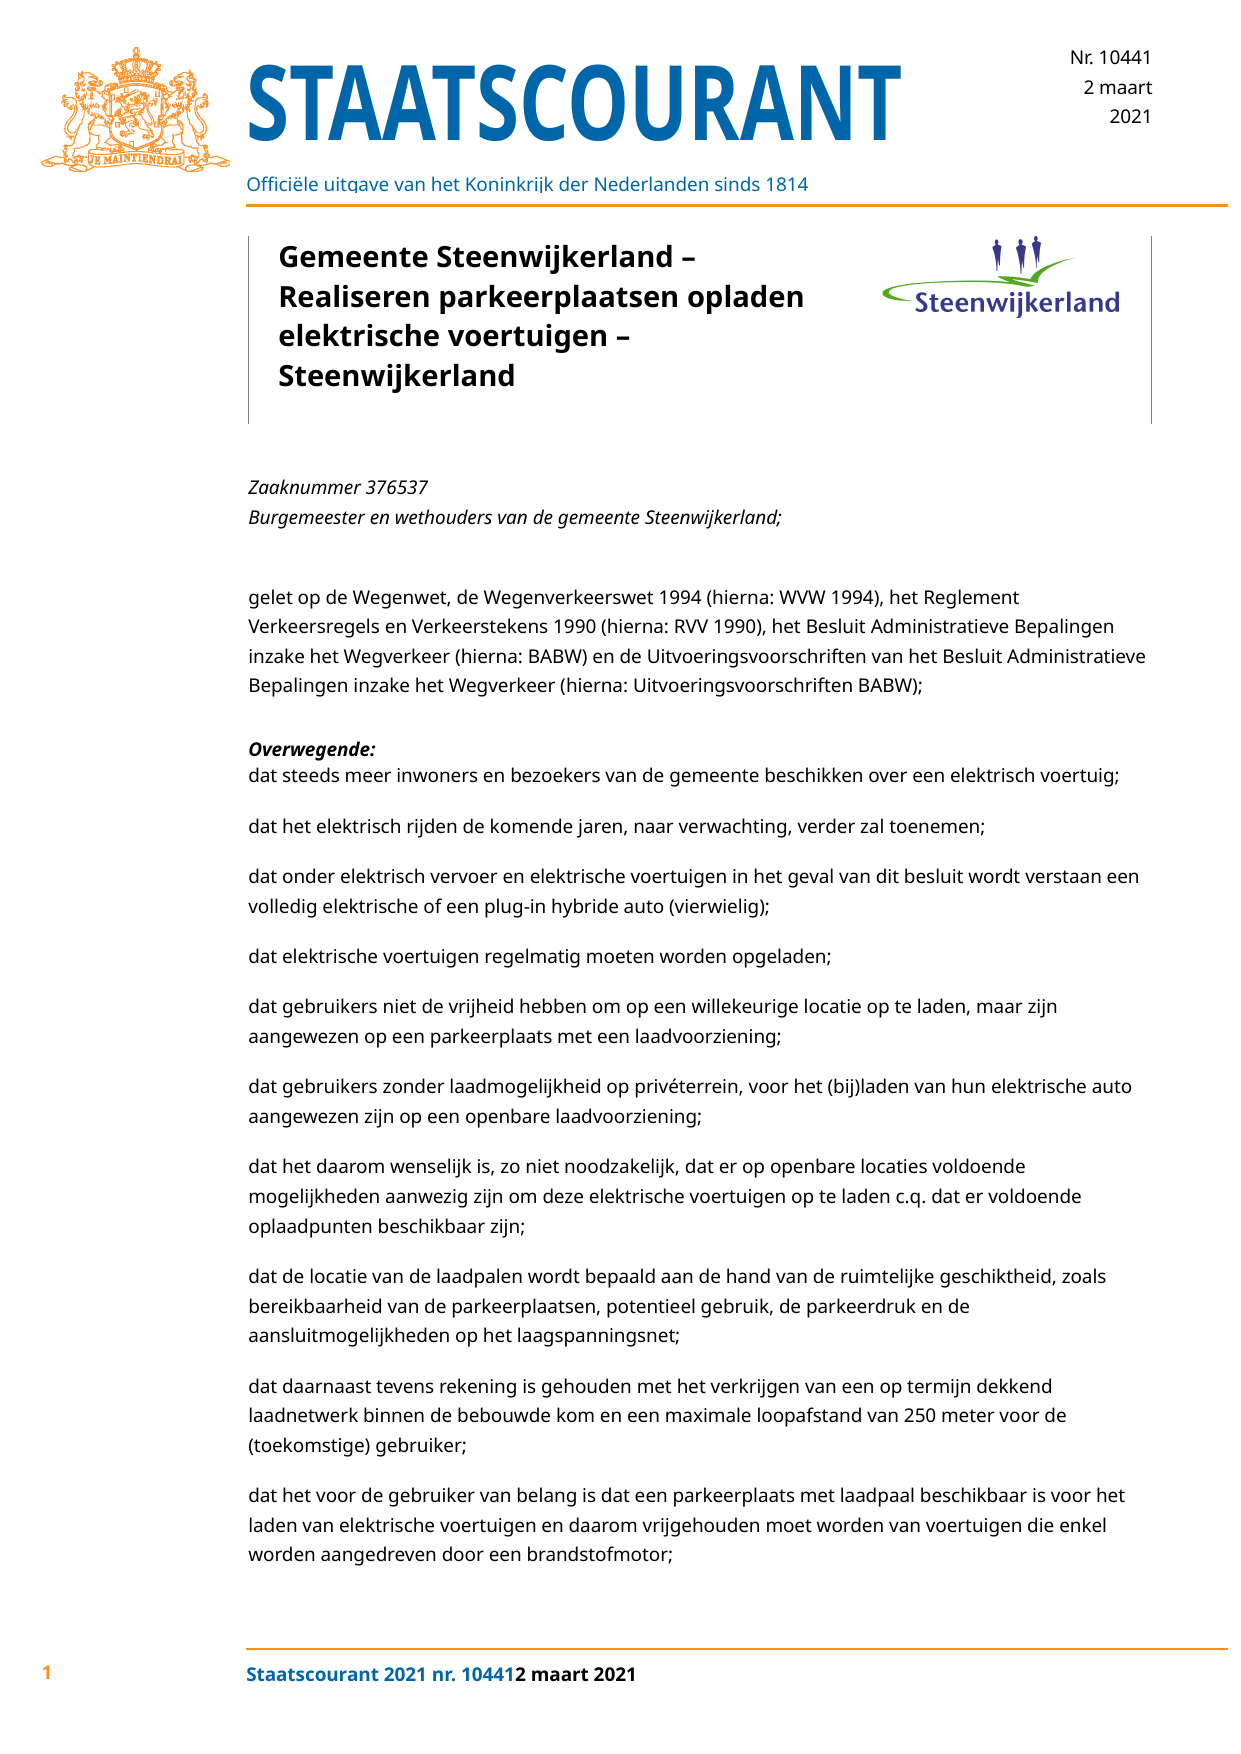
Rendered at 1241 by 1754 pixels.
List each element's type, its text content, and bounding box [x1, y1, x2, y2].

text gelet op de Wegenwet, de Wegenverkeerswet 1994 (hierna: WVW 1994), het Reglement Verkeersregels en Verkeerstekens 1990 (hierna: RVV 1990), het Besluit Administratieve Bepalingen inzake het Wegverkeer (hierna: BABW) en de Uitvoeringsvoorschriften van het Besluit Administratieve Bepalingen inzake het Wegverkeer (hierna: Uitvoeringsvoorschriften BABW); [248, 584, 1152, 698]
text Zaaknummer 376537 [248, 474, 1152, 500]
picture [41, 47, 231, 172]
text Burgemeester en wethouders van de gemeente Steenwijkerland; [248, 504, 1152, 530]
table_header [850, 236, 1151, 424]
text dat steeds meer inwoners en bezoekers van de gemeente beschikken over een elektrisch voertuig; [248, 762, 1152, 788]
text dat gebruikers niet de vrijheid hebben om op een willekeurige locatie op te laden, maar zijn aangewezen op een parkeerplaats met een laadvoorziening; [248, 994, 1152, 1049]
text dat de locatie van de laadpalen wordt bepaald aan de hand van de ruimtelijke geschiktheid, zoals bereikbaarheid van de parkeerplaatsen, potentieel gebruik, de parkeerdruk en de aansluitmogelijkheden op het laagspanningsnet; [248, 1263, 1152, 1348]
picture [882, 236, 1119, 318]
text dat het daarom wenselijk is, zo niet noodzakelijk, dat er op openbare locaties voldoende mogelijkheden aanwezig zijn om deze elektrische voertuigen op te laden c.q. dat er voldoende oplaadpunten beschikbaar zijn; [248, 1154, 1152, 1238]
text dat gebruikers zonder laadmogelijkheid op privéterrein, voor het (bij)laden van hun elektrische auto aangewezen zijn op een openbare laadvoorziening; [248, 1074, 1152, 1129]
text dat daarnaast tevens rekening is gehouden met het verkrijgen van een op termijn dekkend laadnetwerk binnen de bebouwde kom en een maximale loopafstand van 250 meter voor de (toekomstige) gebruiker; [248, 1373, 1152, 1458]
text dat elektrische voertuigen regelmatig moeten worden opgeladen; [248, 943, 1152, 969]
text dat het elektrisch rijden de komende jaren, naar verwachting, verder zal toenemen; [248, 813, 1152, 838]
text dat het voor de gebruiker van belang is dat een parkeerplaats met laadpaal beschikbaar is voor het laden van elektrische voertuigen en daarom vrijgehouden moet worden van voertuigen die enkel worden aangedreven door een brandstofmotor; [248, 1482, 1152, 1567]
text Overwegende: [248, 737, 1152, 762]
text dat onder elektrisch vervoer en elektrische voertuigen in het geval van dit besluit wordt verstaan een volledig elektrische of een plug-in hybride auto (vierwielig); [248, 863, 1152, 918]
table_header Gemeente Steenwijkerland – Realiseren parkeerplaatsen opladen elektrische voertuigen – Steenwijkerland [249, 236, 850, 424]
